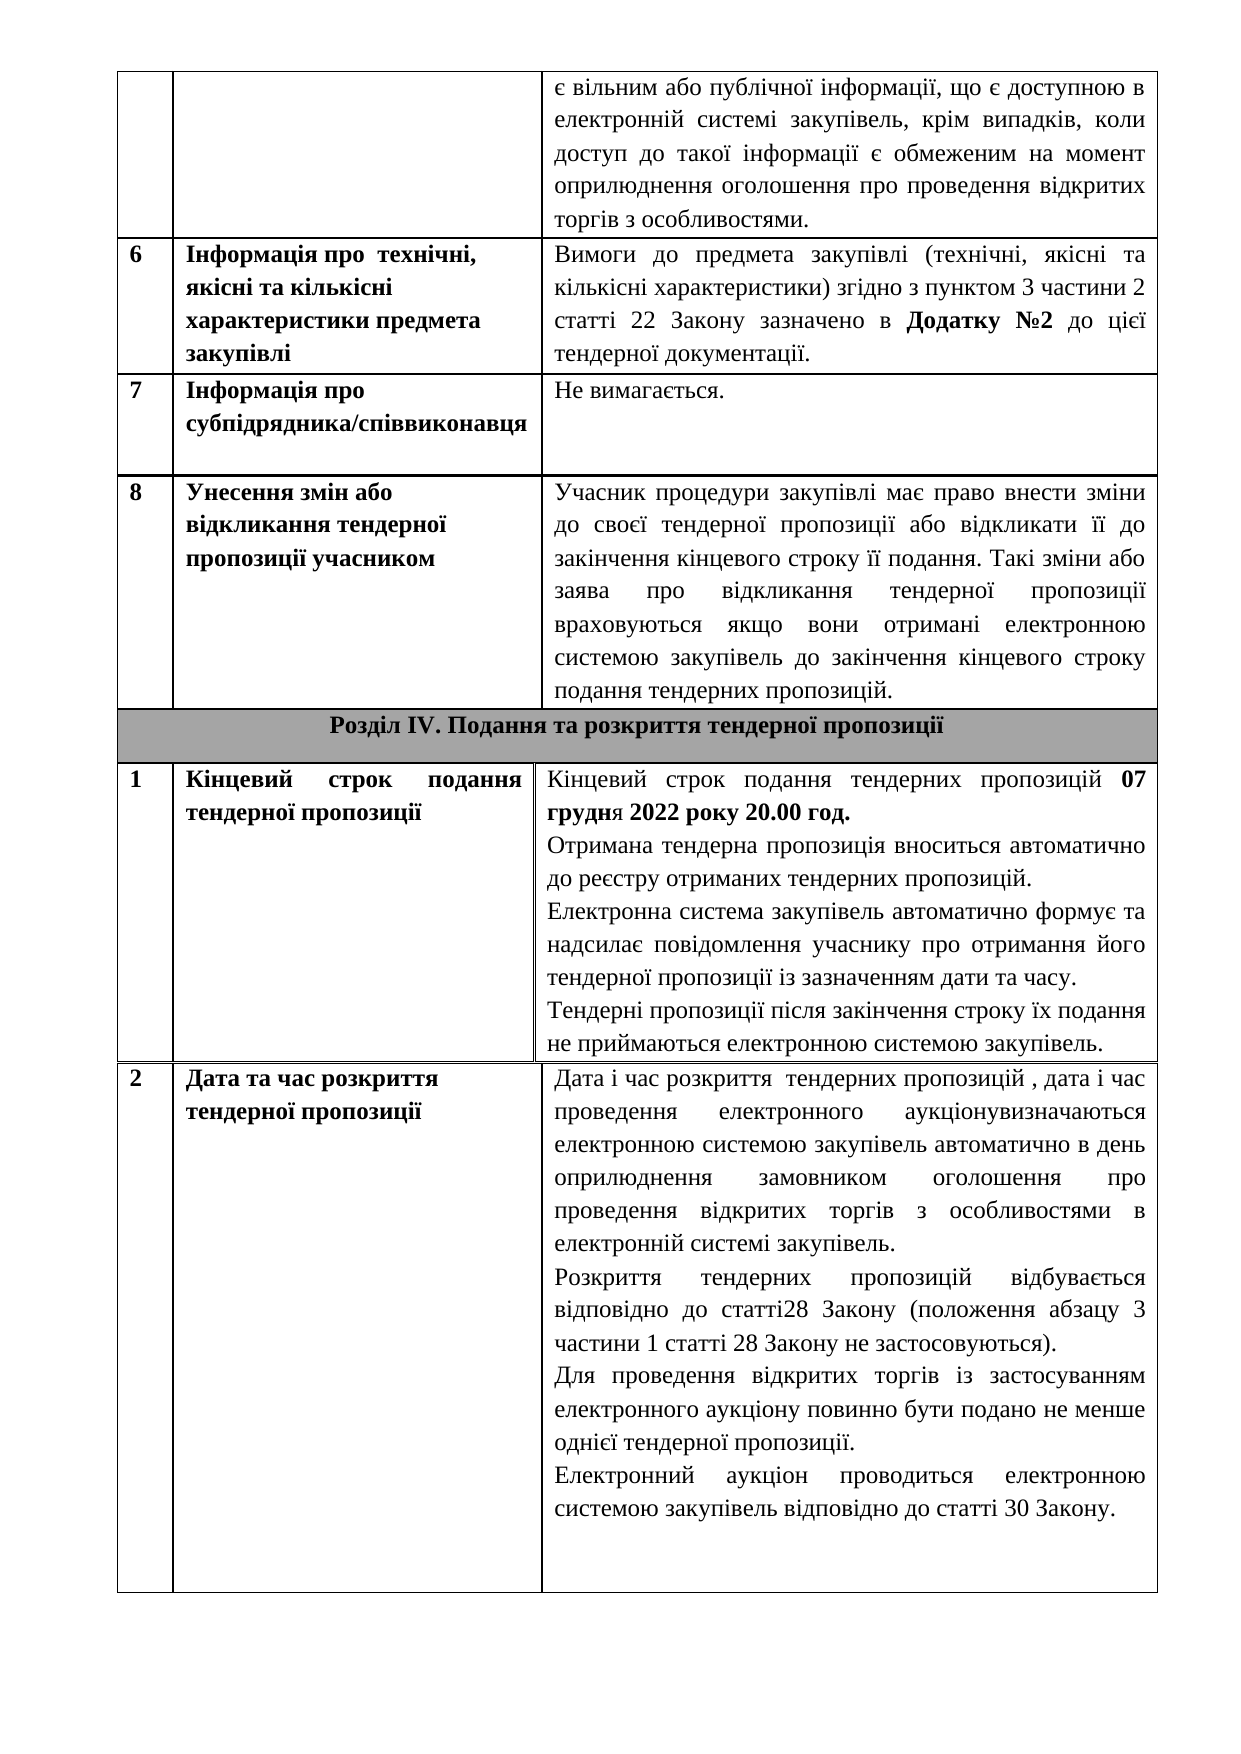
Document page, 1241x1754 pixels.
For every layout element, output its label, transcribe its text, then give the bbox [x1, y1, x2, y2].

table_cell Розділ IV. Подання та розкриття тендерної пропозиції [118, 710, 1157, 762]
table_cell Кінцевий строк подання тендерної пропозиції [174, 764, 533, 1061]
table_cell 6 [118, 239, 172, 373]
table_cell 1 [118, 764, 172, 1061]
table_cell [118, 72, 172, 237]
table_cell Кінцевий строк подання тендерних пропозицій 07 грудня 2022 року 20.00 год. Отримана тендерна пропозиція вноситься автоматично до реєстру отриманих тендерних пропозицій. Електронна система закупівель автоматично формує та надсилає повідомлення учаснику про отримання його тендерної пропозиції із зазначенням дати та часу. Тендерні пропозиції після закінчення строку їх подання не приймаються електронною системою закупівель. [536, 764, 1157, 1061]
table_cell 7 [118, 375, 172, 474]
table_cell Не вимагається. [543, 375, 1157, 474]
table_cell 8 [118, 477, 172, 708]
table_cell Дата та час розкриття тендерної пропозиції [174, 1064, 541, 1592]
table_cell 2 [118, 1064, 172, 1592]
table_cell Унесення змін або відкликання тендерної пропозиції учасником [174, 477, 541, 708]
table_cell Вимоги до предмета закупівлі (технічні, якісні та кількісні характеристики) згідно з пунктом 3 частини 2 статті 22 Закону зазначено в Додатку №2 до цієї тендерної документації. [543, 239, 1157, 373]
table_cell Дата і час розкриття тендерних пропозицій , дата і час проведення електронного аукціонувизначаються електронною системою закупівель автоматично в день оприлюднення замовником оголошення про проведення відкритих торгів з особливостями в електронній системі закупівель. Розкриття тендерних пропозицій відбувається відповідно до статті28 Закону (положення абзацу 3 частини 1 статті 28 Закону не застосовуються). Для проведення відкритих торгів із застосуванням електронного аукціону повинно бути подано не менше однієї тендерної пропозиції. Електронний аукціон проводиться електронною системою закупівель відповідно до статті 30 Закону. [543, 1064, 1157, 1592]
table_cell [174, 72, 541, 237]
table_cell Учасник процедури закупівлі має право внести зміни до своєї тендерної пропозиції або відкликати її до закінчення кінцевого строку її подання. Такі зміни або заява про відкликання тендерної пропозиції враховуються якщо вони отримані електронною системою закупівель до закінчення кінцевого строку подання тендерних пропозицій. [543, 477, 1157, 708]
table_cell Інформація про субпідрядника/співвиконавця [174, 375, 541, 474]
table_cell Інформація про технічні, якісні та кількісні характеристики предмета закупівлі [174, 239, 541, 373]
